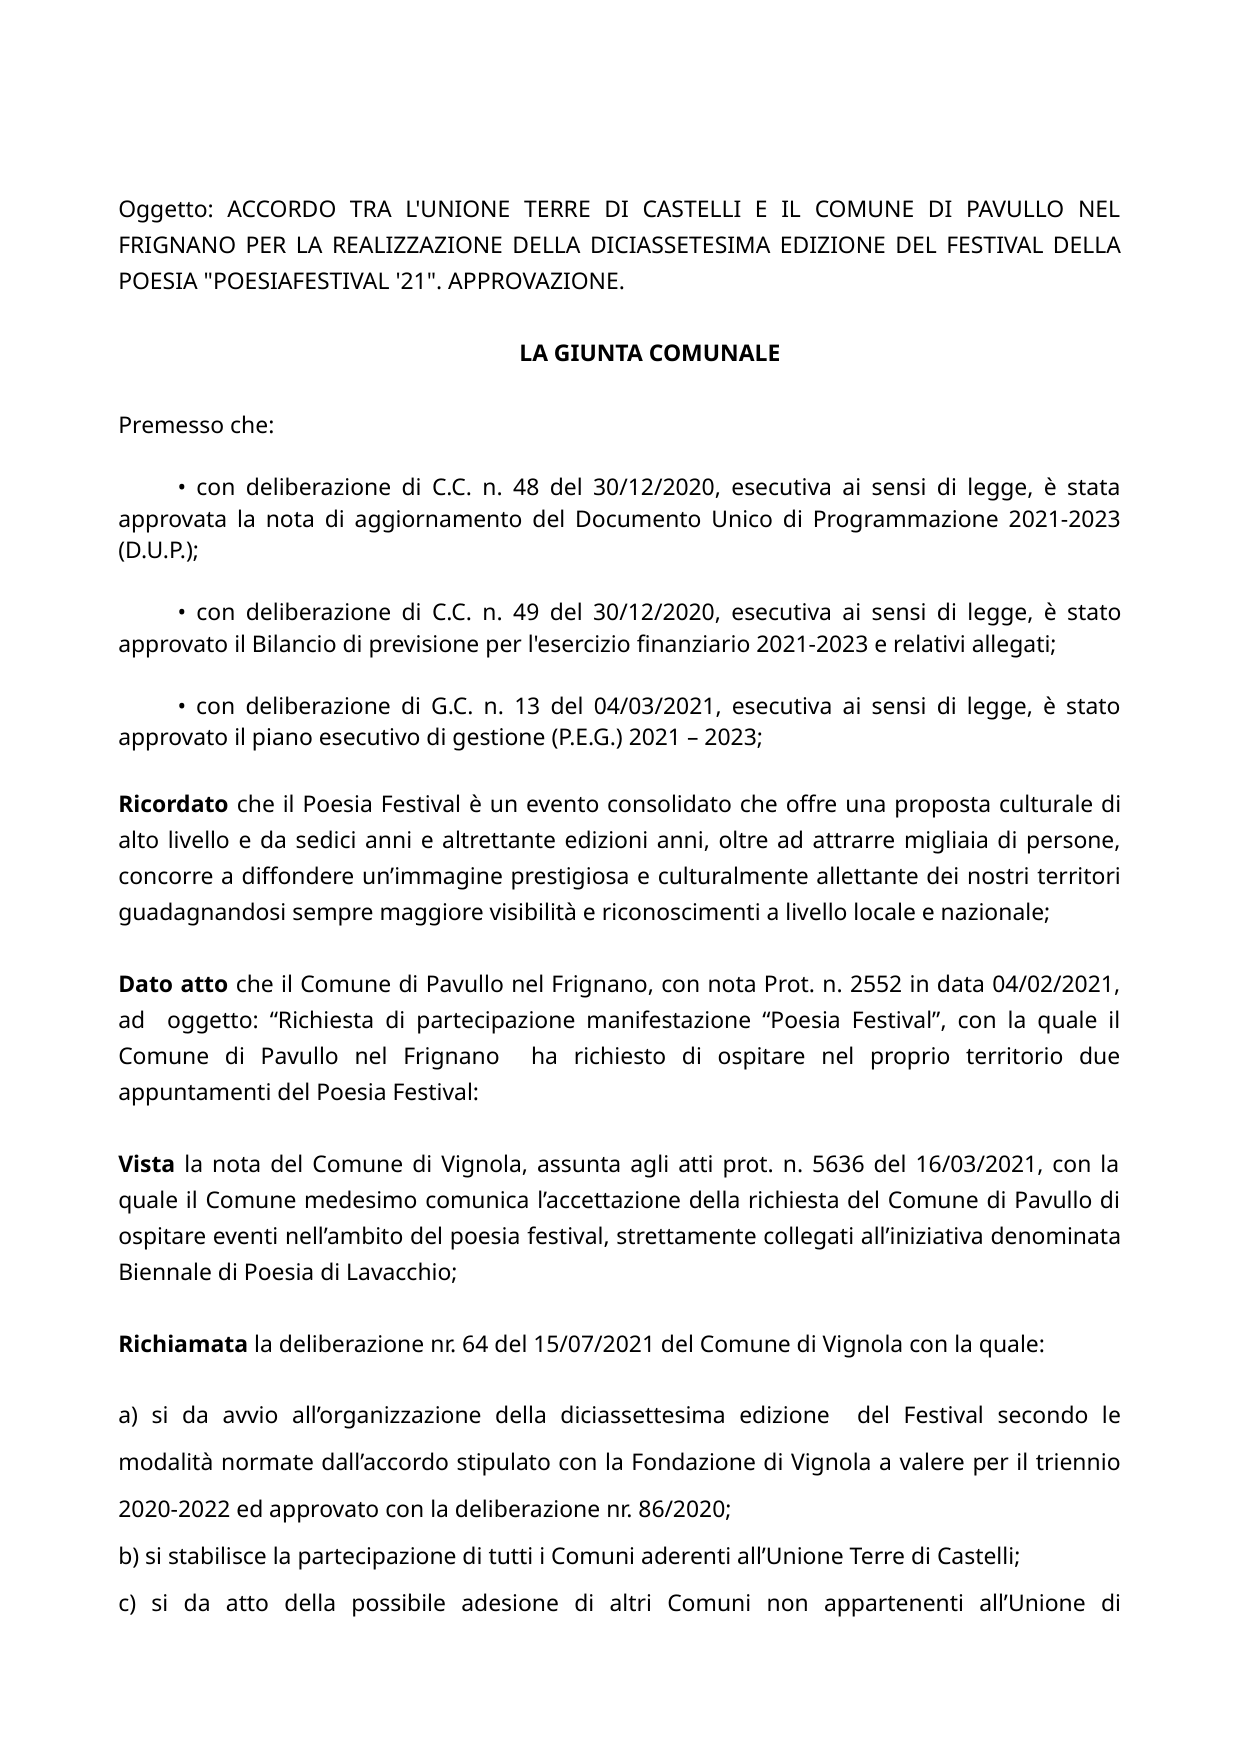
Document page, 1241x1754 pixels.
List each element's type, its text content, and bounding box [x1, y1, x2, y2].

text a) si da avvio all’organizzazione della diciassettesima edizione del Festival secondo le modalità normate dall’accordo stipulato con la Fondazione di Vignola a valere per il triennio 2020-2022 ed approvato con la deliberazione nr. 86/2020; [118, 1399, 1122, 1524]
text LA GIUNTA COMUNALE [118, 337, 1122, 368]
text Vista la nota del Comune di Vignola, assunta agli atti prot. n. 5636 del 16/03/2021, con la quale il Comune medesimo comunica l’accettazione della richiesta del Comune di Pavullo di ospitare eventi nell’ambito del poesia festival, strettamente collegati all’iniziativa denominata Biennale di Poesia di Lavacchio; [118, 1148, 1122, 1287]
text • con deliberazione di C.C. n. 49 del 30/12/2020, esecutiva ai sensi di legge, è stato approvato il Bilancio di previsione per l'esercizio finanziario 2021-2023 e relativi allegati; [118, 596, 1122, 659]
text • con deliberazione di G.C. n. 13 del 04/03/2021, esecutiva ai sensi di legge, è stato approvato il piano esecutivo di gestione (P.E.G.) 2021 – 2023; [118, 690, 1122, 752]
text c) si da atto della possibile adesione di altri Comuni non appartenenti all’Unione di [118, 1587, 1122, 1618]
text b) si stabilisce la partecipazione di tutti i Comuni aderenti all’Unione Terre di Castelli; [118, 1540, 1122, 1571]
text Richiamata la deliberazione nr. 64 del 15/07/2021 del Comune di Vignola con la quale: [118, 1327, 1122, 1359]
text Premesso che: [118, 409, 1122, 440]
text Dato atto che il Comune di Pavullo nel Frignano, con nota Prot. n. 2552 in data 04/02/2021, ad oggetto: “Richiesta di partecipazione manifestazione “Poesia Festival”, con la quale il Comune di Pavullo nel Frignano ha richiesto di ospitare nel proprio territorio due appuntamenti del Poesia Festival: [118, 968, 1122, 1107]
text Ricordato che il Poesia Festival è un evento consolidato che offre una proposta culturale di alto livello e da sedici anni e altrettante edizioni anni, oltre ad attrarre migliaia di persone, concorre a diffondere un’immagine prestigiosa e culturalmente allettante dei nostri territori guadagnandosi sempre maggiore visibilità e riconoscimenti a livello locale e nazionale; [118, 788, 1122, 927]
text Oggetto: ACCORDO TRA L'UNIONE TERRE DI CASTELLI E IL COMUNE DI PAVULLO NEL FRIGNANO PER LA REALIZZAZIONE DELLA DICIASSETESIMA EDIZIONE DEL FESTIVAL DELLA POESIA "POESIAFESTIVAL '21". APPROVAZIONE. [118, 193, 1122, 296]
text • con deliberazione di C.C. n. 48 del 30/12/2020, esecutiva ai sensi di legge, è stata approvata la nota di aggiornamento del Documento Unico di Programmazione 2021-2023 (D.U.P.); [118, 471, 1122, 565]
